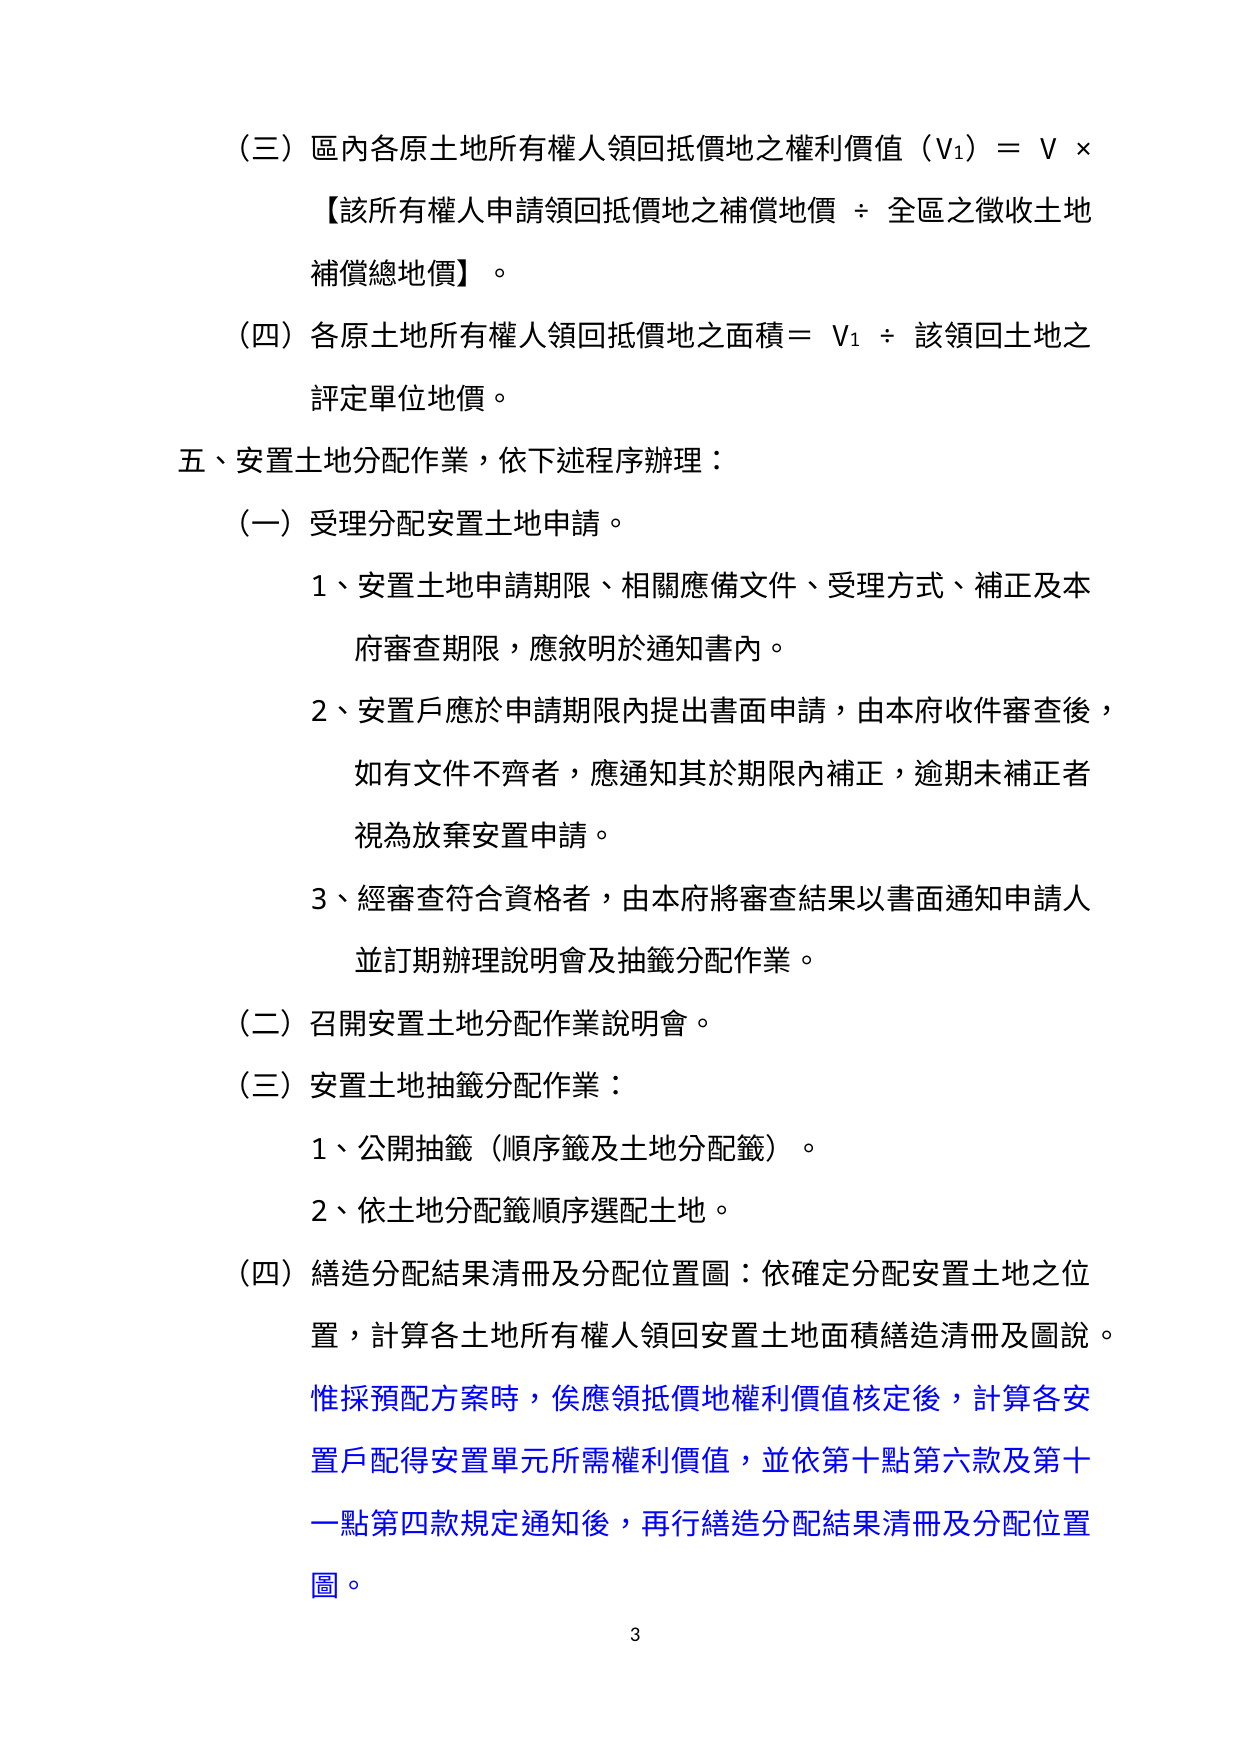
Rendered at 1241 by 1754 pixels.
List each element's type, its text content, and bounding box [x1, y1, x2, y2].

text （一）受理分配安置土地申請。 [222, 480, 1092, 542]
text 1、安置土地申請期限、相關應備文件、受理方式、補正及本府審查期限，應敘明於通知書內。 [310, 542, 1092, 667]
text （二）召開安置土地分配作業說明會。 [222, 980, 1092, 1042]
text 1、公開抽籤（順序籤及土地分配籤）。 [310, 1105, 1092, 1167]
text （三）安置土地抽籤分配作業： [222, 1042, 1092, 1105]
text 2、依土地分配籤順序選配土地。 [310, 1167, 1092, 1230]
text （四）各原土地所有權人領回抵價地之面積＝ V1 ÷ 該領回土地之評定單位地價。 [222, 292, 1092, 417]
text （三）區內各原土地所有權人領回抵價地之權利價值（V1）＝ V × 【該所有權人申請領回抵價地之補償地價 ÷ 全區之徵收土地補償總地價】。 [222, 105, 1092, 292]
text （四）繕造分配結果清冊及分配位置圖：依確定分配安置土地之位置，計算各土地所有權人領回安置土地面積繕造清冊及圖說。惟採預配方案時，俟應領抵價地權利價值核定後，計算各安置戶配得安置單元所需權利價值，並依第十點第六款及第十一點第四款規定通知後，再行繕造分配結果清冊及分配位置圖。 [222, 1230, 1092, 1605]
text 五、安置土地分配作業，依下述程序辦理： [177, 417, 1092, 480]
text 3、經審查符合資格者，由本府將審查結果以書面通知申請人並訂期辦理說明會及抽籤分配作業。 [310, 855, 1092, 980]
text 2、安置戶應於申請期限內提出書面申請，由本府收件審查後，如有文件不齊者，應通知其於期限內補正，逾期未補正者，視為放棄安置申請。 [310, 667, 1092, 855]
